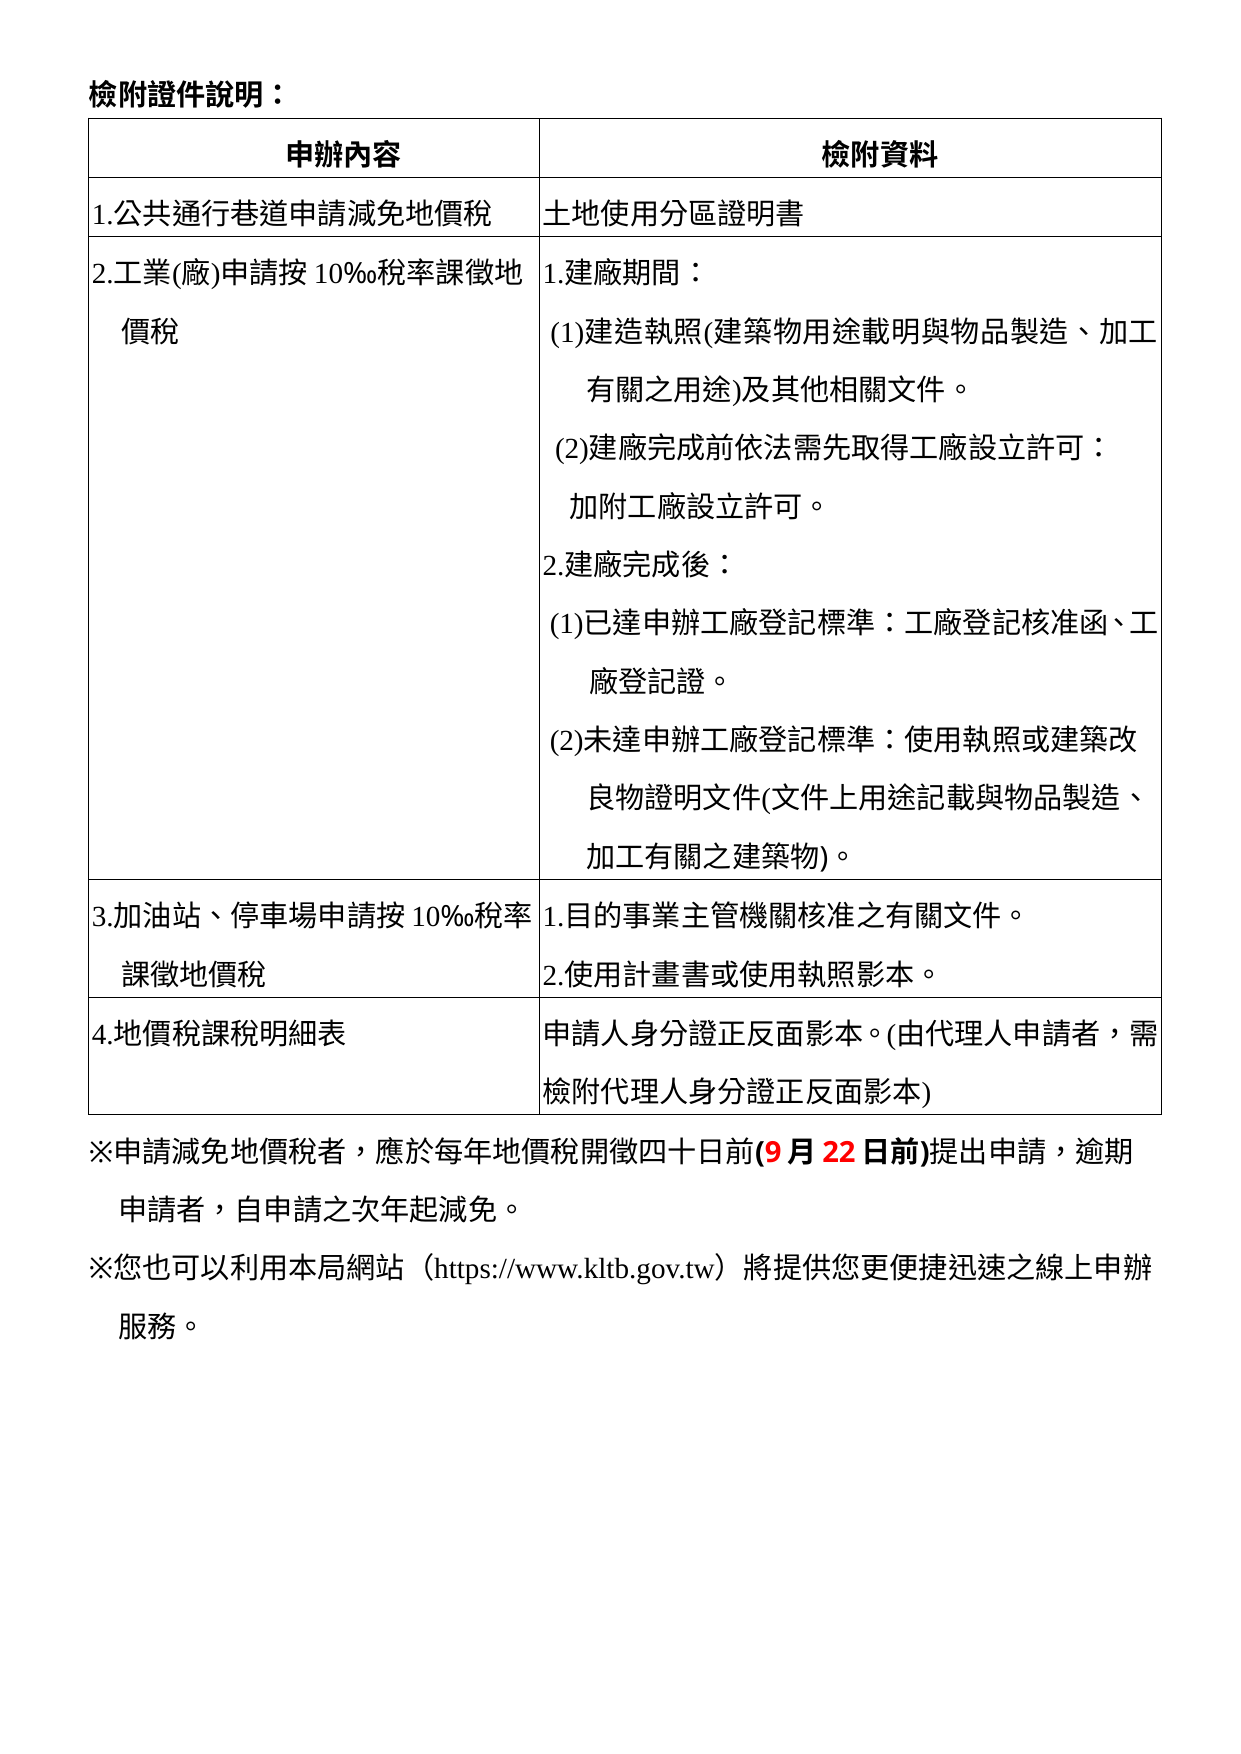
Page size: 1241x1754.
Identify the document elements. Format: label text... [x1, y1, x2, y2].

table_cell 2.工業(廠)申請按10‰稅率課徵地價稅 [89, 237, 539, 879]
text ※申請減免地價稅者，應於每年地價稅開徵四十日前(9月22日前)提出申請，逾期申請者，自申請之次年起減免。 [89, 1115, 1157, 1232]
table_cell 1.公共通行巷道申請減免地價稅 [89, 178, 539, 236]
text ※您也可以利用本局網站（https://www.kltb.gov.tw）將提供您更便捷迅速之線上申辦服務。 [89, 1232, 1157, 1349]
table_cell 1.目的事業主管機關核准之有關文件。 2.使用計畫書或使用執照影本。 [540, 880, 1161, 997]
table_header 檢附資料 [540, 119, 1161, 177]
table_cell 土地使用分區證明書 [540, 178, 1161, 236]
table_cell 4.地價稅課稅明細表 [89, 998, 539, 1114]
table_cell 3.加油站、停車場申請按10‰稅率課徵地價稅 [89, 880, 539, 997]
table_cell 1.建廠期間： (1)建造執照(建築物用途載明與物品製造、加工有關之用途)及其他相關文件。 (2)建廠完成前依法需先取得工廠設立許可： 加附工廠設立許可。 2.建廠完成後： (1)已達申辦工廠登記標準：工廠登記核准函、工廠登記證。 (2)未達申辦工廠登記標準：使用執照或建築改良物證明文件(文件上用途記載與物品製造、加工有關之建築物)。 [540, 237, 1161, 879]
table_cell 申請人身分證正反面影本。(由代理人申請者，需檢附代理人身分證正反面影本) [540, 998, 1161, 1114]
table_header 申辦內容 [89, 119, 539, 177]
text 檢附證件說明： [89, 59, 1216, 117]
